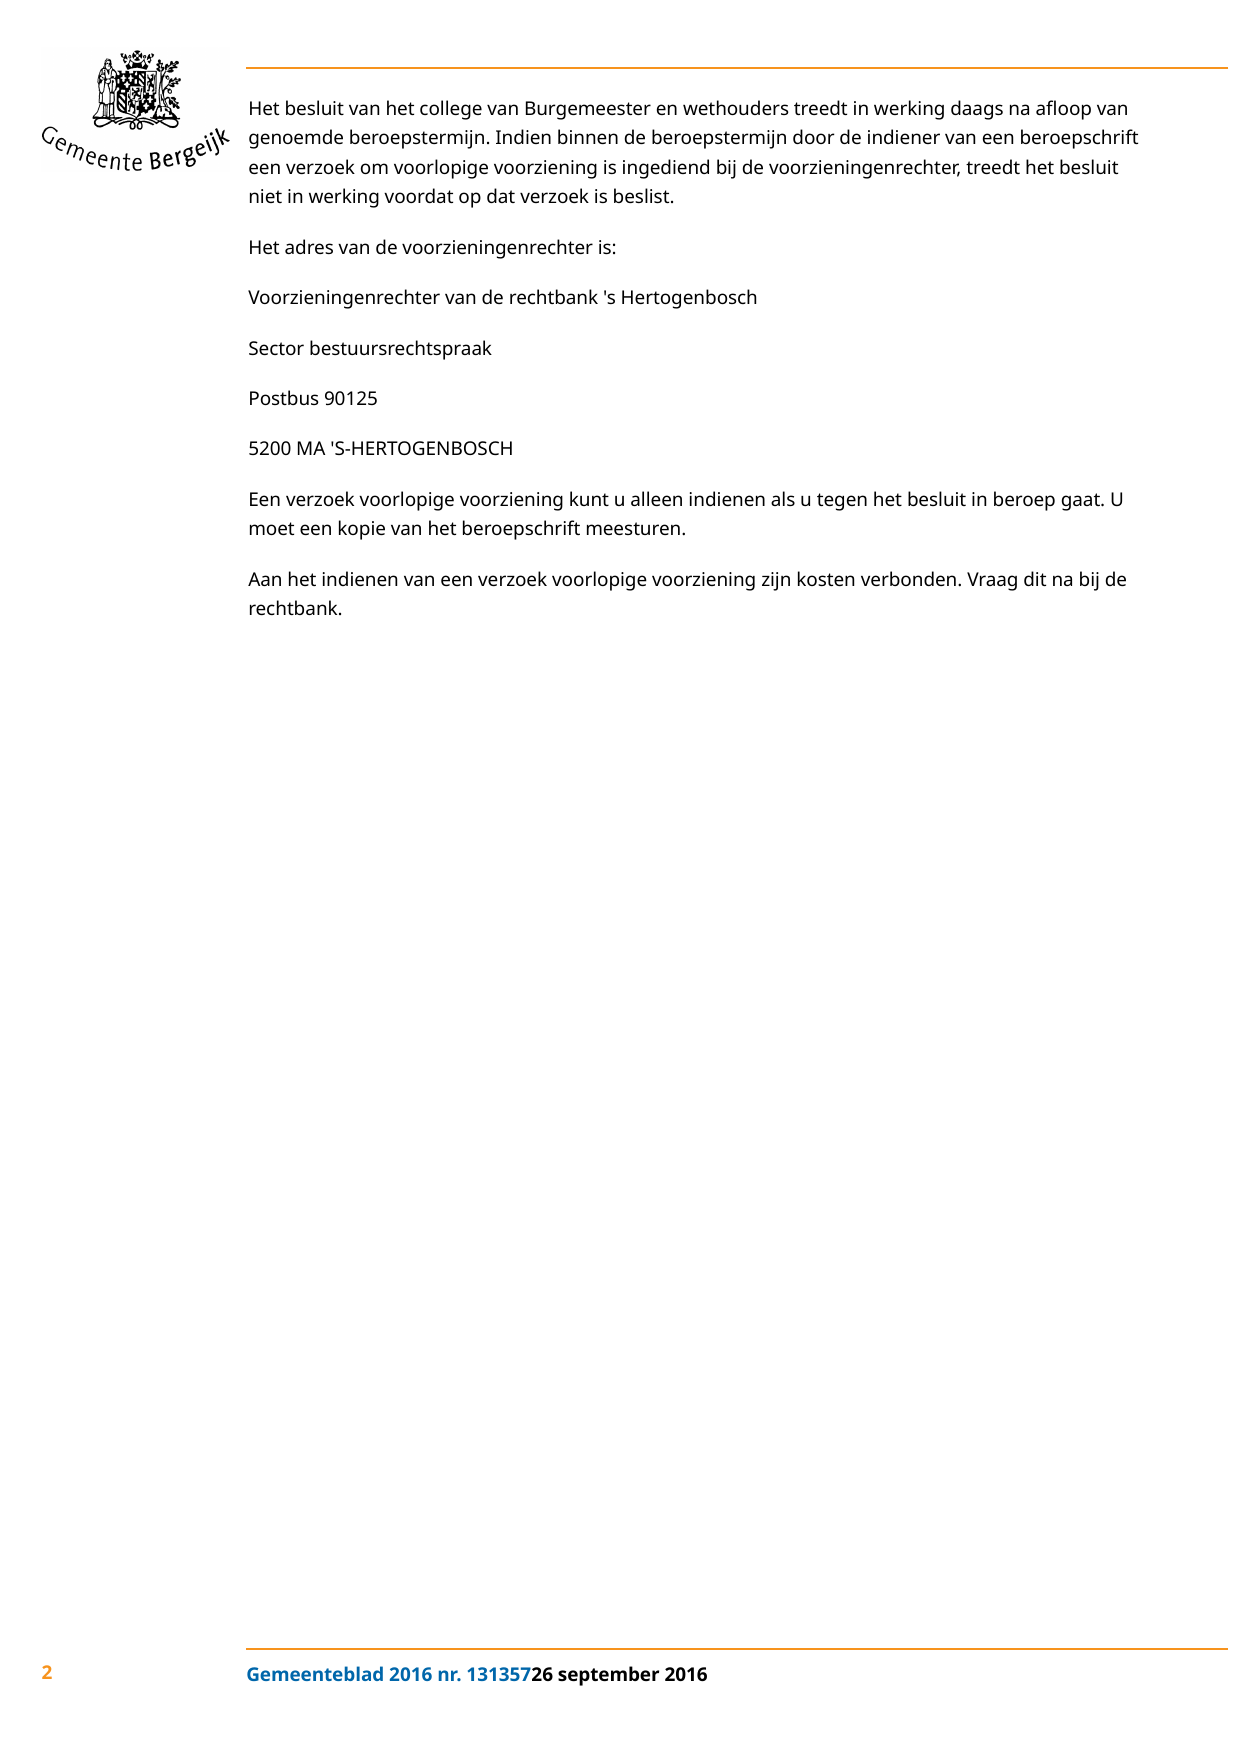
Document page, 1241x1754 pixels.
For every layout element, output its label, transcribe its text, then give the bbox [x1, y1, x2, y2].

text Het adres van de voorzieningenrechter is: [248, 234, 1152, 260]
picture [41, 47, 231, 172]
text 5200 MA 'S-HERTOGENBOSCH [248, 436, 1152, 461]
text Aan het indienen van een verzoek voorlopige voorziening zijn kosten verbonden. Vraag dit na bij de rechtbank. [248, 566, 1152, 621]
text Sector bestuursrechtspraak [248, 335, 1152, 361]
text Voorzieningenrechter van de rechtbank 's Hertogenbosch [248, 284, 1152, 310]
text Postbus 90125 [248, 385, 1152, 411]
text Het besluit van het college van Burgemeester en wethouders treedt in werking daags na afloop van genoemde beroepstermijn. Indien binnen de beroepstermijn door de indiener van een beroepschrift een verzoek om voorlopige voorziening is ingediend bij de voorzieningenrechter, treedt het besluit niet in werking voordat op dat verzoek is beslist. [248, 95, 1152, 209]
text Een verzoek voorlopige voorziening kunt u alleen indienen als u tegen het besluit in beroep gaat. U moet een kopie van het beroepschrift meesturen. [248, 486, 1152, 541]
